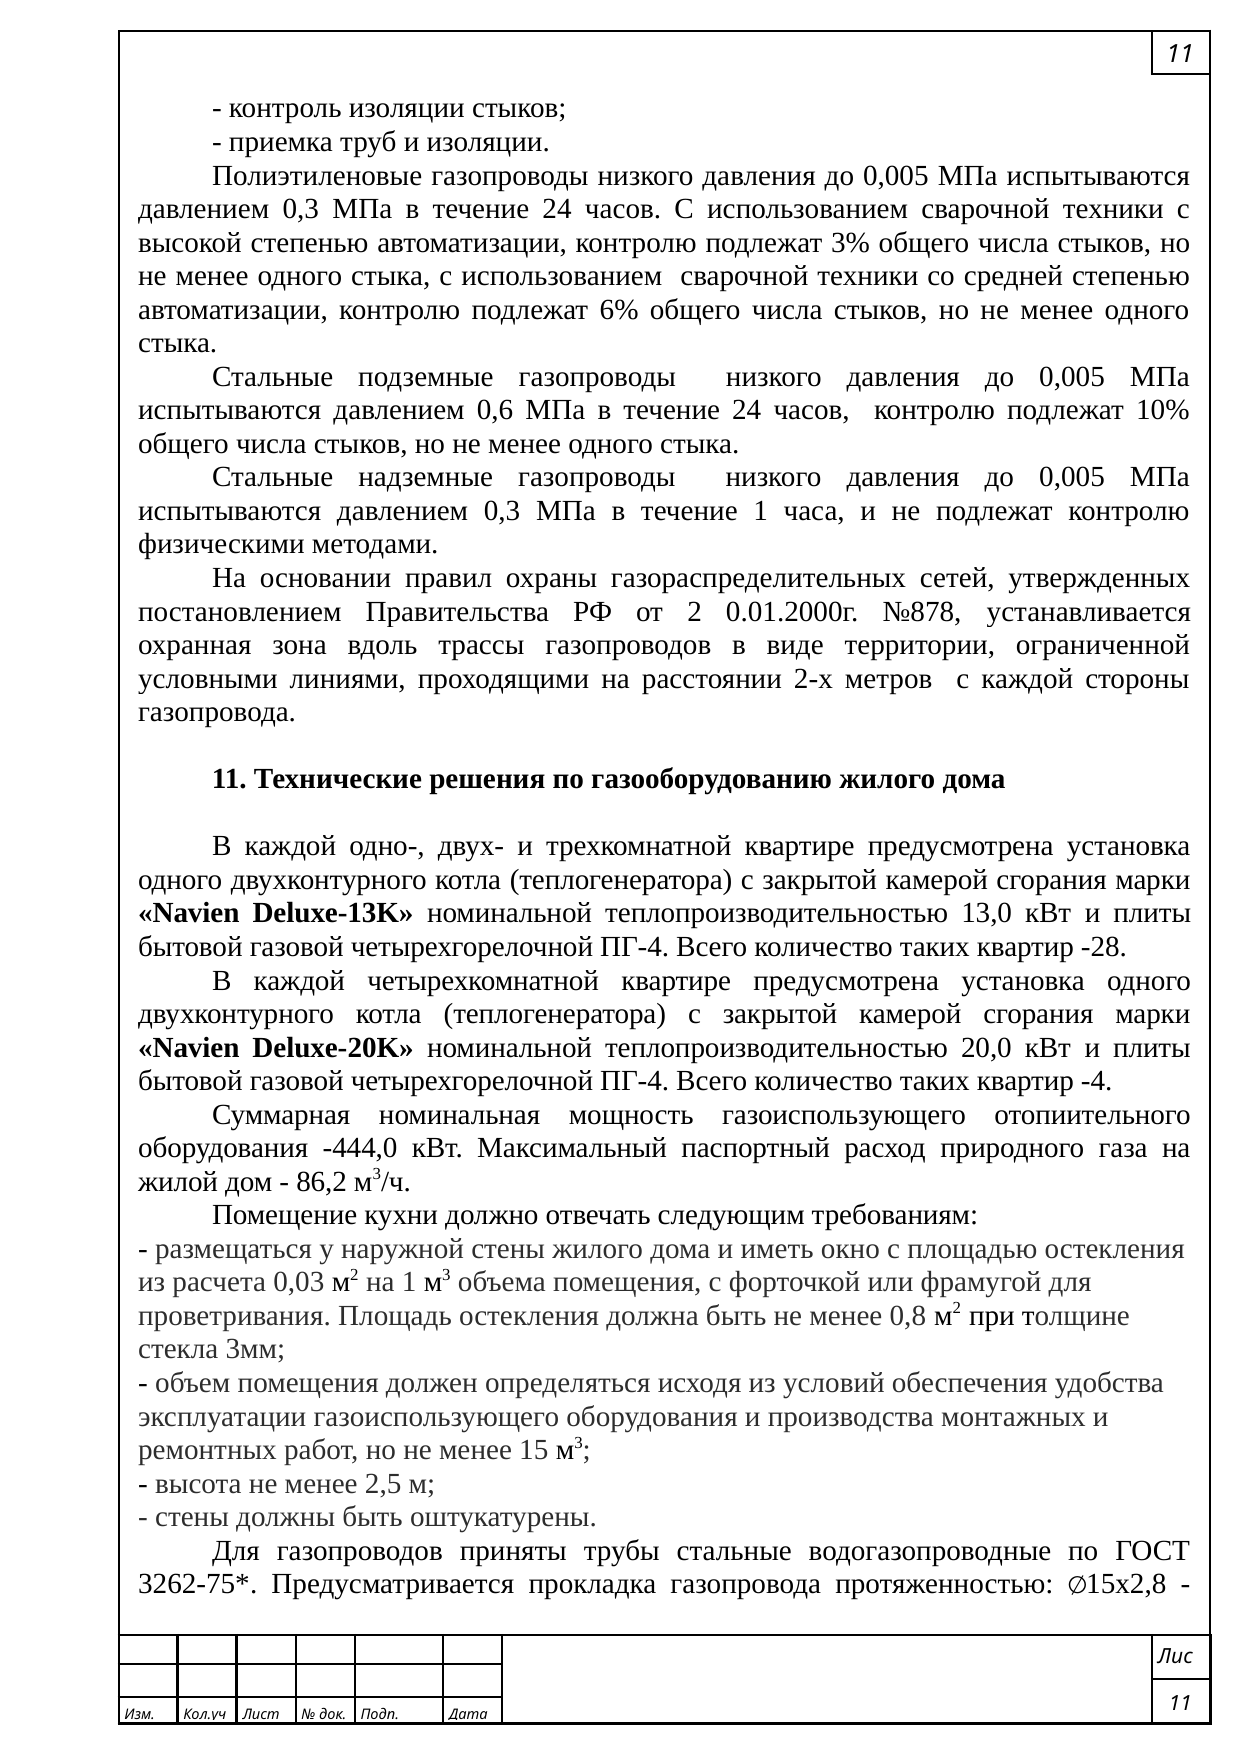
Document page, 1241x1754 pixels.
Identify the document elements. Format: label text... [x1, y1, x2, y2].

text Для газопроводов приняты трубы стальные водогазопроводные по ГОСТ 3262-75*. Предусматривается прокладка газопровода протяженностью: ∅15х2,8 [138, 1533, 1191, 1600]
text В каждой четырехкомнатной квартире предусмотрена установка одного двухконтурного котла (теплогенератора) с закрытой камерой сгорания марки «Navien Deluxe-20K» номинальной теплопроизводительностью 20,0 кВт и плиты бытовой газовой четырехгорелочной ПГ-4. Всего количество таких квартир -4. [138, 963, 1191, 1097]
text Помещение кухни должно отвечать следующим требованиям: [138, 1197, 1191, 1231]
text Стальные подземные газопроводы низкого давления до 0,005 МПа испытываются давлением 0,6 МПа в течение 24 часов, контролю подлежат 10% общего числа стыков, но не менее одного стыка. [138, 359, 1191, 459]
text 11. Технические решения по газооборудованию жилого дома [138, 761, 1191, 795]
text Суммарная номинальная мощность газоиспользующего отопиительного оборудования -444,0 кВт. Максимальный паспортный расход природного газа на жилой дом - 86,2 м3/ч. [138, 1097, 1191, 1197]
text - приемка труб и изоляции. [138, 124, 1191, 158]
text В каждой одно-, двух- и трехкомнатной квартире предусмотрена установка одного двухконтурного котла (теплогенератора) с закрытой камерой сгорания марки «Navien Deluxe-13K» номинальной теплопроизводительностью 13,0 кВт и плиты бытовой газовой четырехгорелочной ПГ-4. Всего количество таких квартир -28. [138, 828, 1191, 963]
text На основании правил охраны газораспределительных сетей, утвержденных постановлением Правительства РФ от 2 0.01.2000г. №878, устанавливается охранная зона вдоль трассы газопроводов в виде территории, ограниченной условными линиями, проходящими на расстоянии 2-х метров с каждой стороны газопровода. [138, 560, 1191, 728]
text - стены должны быть оштукатурены. [138, 1499, 1191, 1533]
text Стальные надземные газопроводы низкого давления до 0,005 МПа испытываются давлением 0,3 МПа в течение 1 часа, и не подлежат контролю физическими методами. [138, 459, 1191, 560]
text Полиэтиленовые газопроводы низкого давления до 0,005 МПа испытываются давлением 0,3 МПа в течение 24 часов. С использованием сварочной техники с высокой степенью автоматизации, контролю подлежат 3% общего числа стыков, но не менее одного стыка, с использованием сварочной техники со средней степенью автоматизации, контролю подлежат 6% общего числа стыков, но не менее одного стыка. [138, 158, 1191, 359]
text - размещаться у наружной стены жилого дома и иметь окно с площадью остекления из расчета 0,03 м2 на 1 м3 объема помещения, с форточкой или фрамугой для проветривания. Площадь остекления должна быть не менее 0,8 м2 при толщине стекла 3мм; - объем помещения должен определяться исходя из условий обеспечения удобства эксплуатации газоиспользующего оборудования и производства монтажных и ремонтных работ, но не менее 15 м3; - высота не менее 2,5 м; [138, 1231, 1191, 1499]
text - контроль изоляции стыков; [138, 91, 1191, 124]
